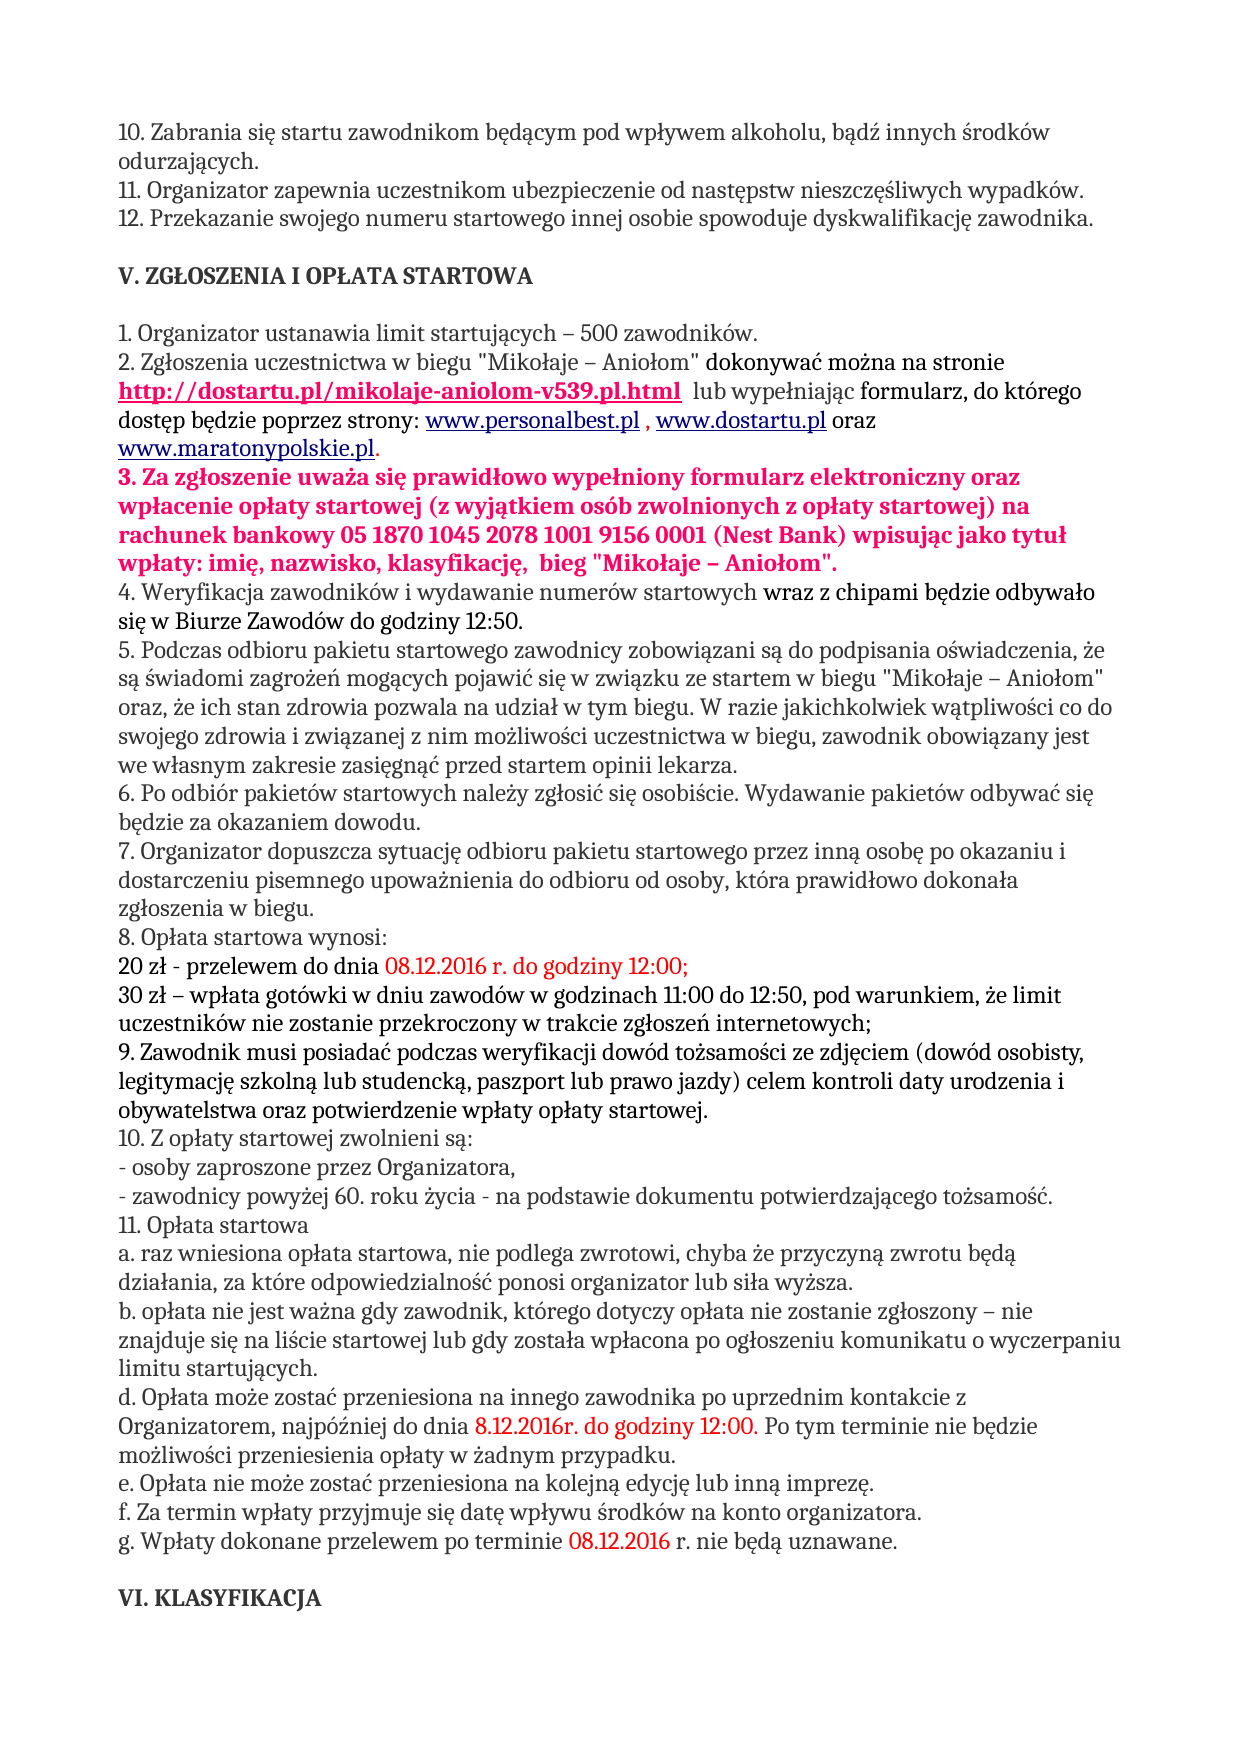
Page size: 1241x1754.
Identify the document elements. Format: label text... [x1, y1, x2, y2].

text 8. Opłata startowa wynosi: [118, 923, 1122, 952]
text 2. Zgłoszenia uczestnictwa w biegu "Mikołaje – Aniołom" dokonywać można na stronie http://dostartu.pl/mikolaje-aniolom-v539.pl.html lub wypełniając formularz, do którego dostęp będzie poprzez strony: www.personalbest.pl , www.dostartu.pl oraz www.maratonypolskie.pl. [118, 348, 1122, 463]
text 4. Weryfikacja zawodników i wydawanie numerów startowych wraz z chipami będzie odbywało się w Biurze Zawodów do godziny 12:50. [118, 578, 1122, 636]
text g. Wpłaty dokonane przelewem po terminie 08.12.2016 r. nie będą uznawane. [118, 1527, 1122, 1556]
text VI. KLASYFIKACJA [118, 1584, 1122, 1613]
text a. raz wniesiona opłata startowa, nie podlega zwrotowi, chyba że przyczyną zwrotu będą działania, za które odpowiedzialność ponosi organizator lub siła wyższa. [118, 1239, 1122, 1297]
text e. Opłata nie może zostać przeniesiona na kolejną edycję lub inną imprezę. [118, 1469, 1122, 1498]
text - osoby zaproszone przez Organizatora, [118, 1153, 1122, 1182]
text 10. Zabrania się startu zawodnikom będącym pod wpływem alkoholu, bądź innych środków odurzających. [118, 118, 1122, 176]
text 11. Organizator zapewnia uczestnikom ubezpieczenie od następstw nieszczęśliwych wypadków. [118, 176, 1122, 204]
text 7. Organizator dopuszcza sytuację odbioru pakietu startowego przez inną osobę po okazaniu i dostarczeniu pisemnego upoważnienia do odbioru od osoby, która prawidłowo dokonała zgłoszenia w biegu. [118, 837, 1122, 923]
text 9. Zawodnik musi posiadać podczas weryfikacji dowód tożsamości ze zdjęciem (dowód osobisty, legitymację szkolną lub studencką, paszport lub prawo jazdy) celem kontroli daty urodzenia i obywatelstwa oraz potwierdzenie wpłaty opłaty startowej. [118, 1038, 1122, 1124]
text b. opłata nie jest ważna gdy zawodnik, którego dotyczy opłata nie zostanie zgłoszony – nie znajduje się na liście startowej lub gdy została wpłacona po ogłoszeniu komunikatu o wyczerpaniu limitu startujących. [118, 1297, 1122, 1383]
text 6. Po odbiór pakietów startowych należy zgłosić się osobiście. Wydawanie pakietów odbywać się będzie za okazaniem dowodu. [118, 779, 1122, 837]
text - zawodnicy powyżej 60. roku życia - na podstawie dokumentu potwierdzającego tożsamość. [118, 1182, 1122, 1211]
text 30 zł – wpłata gotówki w dniu zawodów w godzinach 11:00 do 12:50, pod warunkiem, że limit uczestników nie zostanie przekroczony w trakcie zgłoszeń internetowych; [118, 981, 1122, 1038]
text 11. Opłata startowa [118, 1211, 1122, 1239]
text V. ZGŁOSZENIA I OPŁATA STARTOWA [118, 262, 1122, 291]
text f. Za termin wpłaty przyjmuje się datę wpływu środków na konto organizatora. [118, 1498, 1122, 1527]
text 10. Z opłaty startowej zwolnieni są: [118, 1124, 1122, 1153]
text d. Opłata może zostać przeniesiona na innego zawodnika po uprzednim kontakcie z Organizatorem, najpóźniej do dnia 8.12.2016r. do godziny 12:00. Po tym terminie nie będzie możliwości przeniesienia opłaty w żadnym przypadku. [118, 1383, 1122, 1469]
text 12. Przekazanie swojego numeru startowego innej osobie spowoduje dyskwalifikację zawodnika. [118, 204, 1122, 233]
text 3. Za zgłoszenie uważa się prawidłowo wypełniony formularz elektroniczny oraz wpłacenie opłaty startowej (z wyjątkiem osób zwolnionych z opłaty startowej) na rachunek bankowy 05 1870 1045 2078 1001 9156 0001 (Nest Bank) wpisując jako tytuł wpłaty: imię, nazwisko, klasyfikację, bieg "Mikołaje – Aniołom". [118, 463, 1122, 578]
text 5. Podczas odbioru pakietu startowego zawodnicy zobowiązani są do podpisania oświadczenia, że są świadomi zagrożeń mogących pojawić się w związku ze startem w biegu "Mikołaje – Aniołom" oraz, że ich stan zdrowia pozwala na udział w tym biegu. W razie jakichkolwiek wątpliwości co do swojego zdrowia i związanej z nim możliwości uczestnictwa w biegu, zawodnik obowiązany jest we własnym zakresie zasięgnąć przed startem opinii lekarza. [118, 636, 1122, 779]
text 20 zł - przelewem do dnia 08.12.2016 r. do godziny 12:00; [118, 952, 1122, 981]
text 1. Organizator ustanawia limit startujących – 500 zawodników. [118, 319, 1122, 348]
